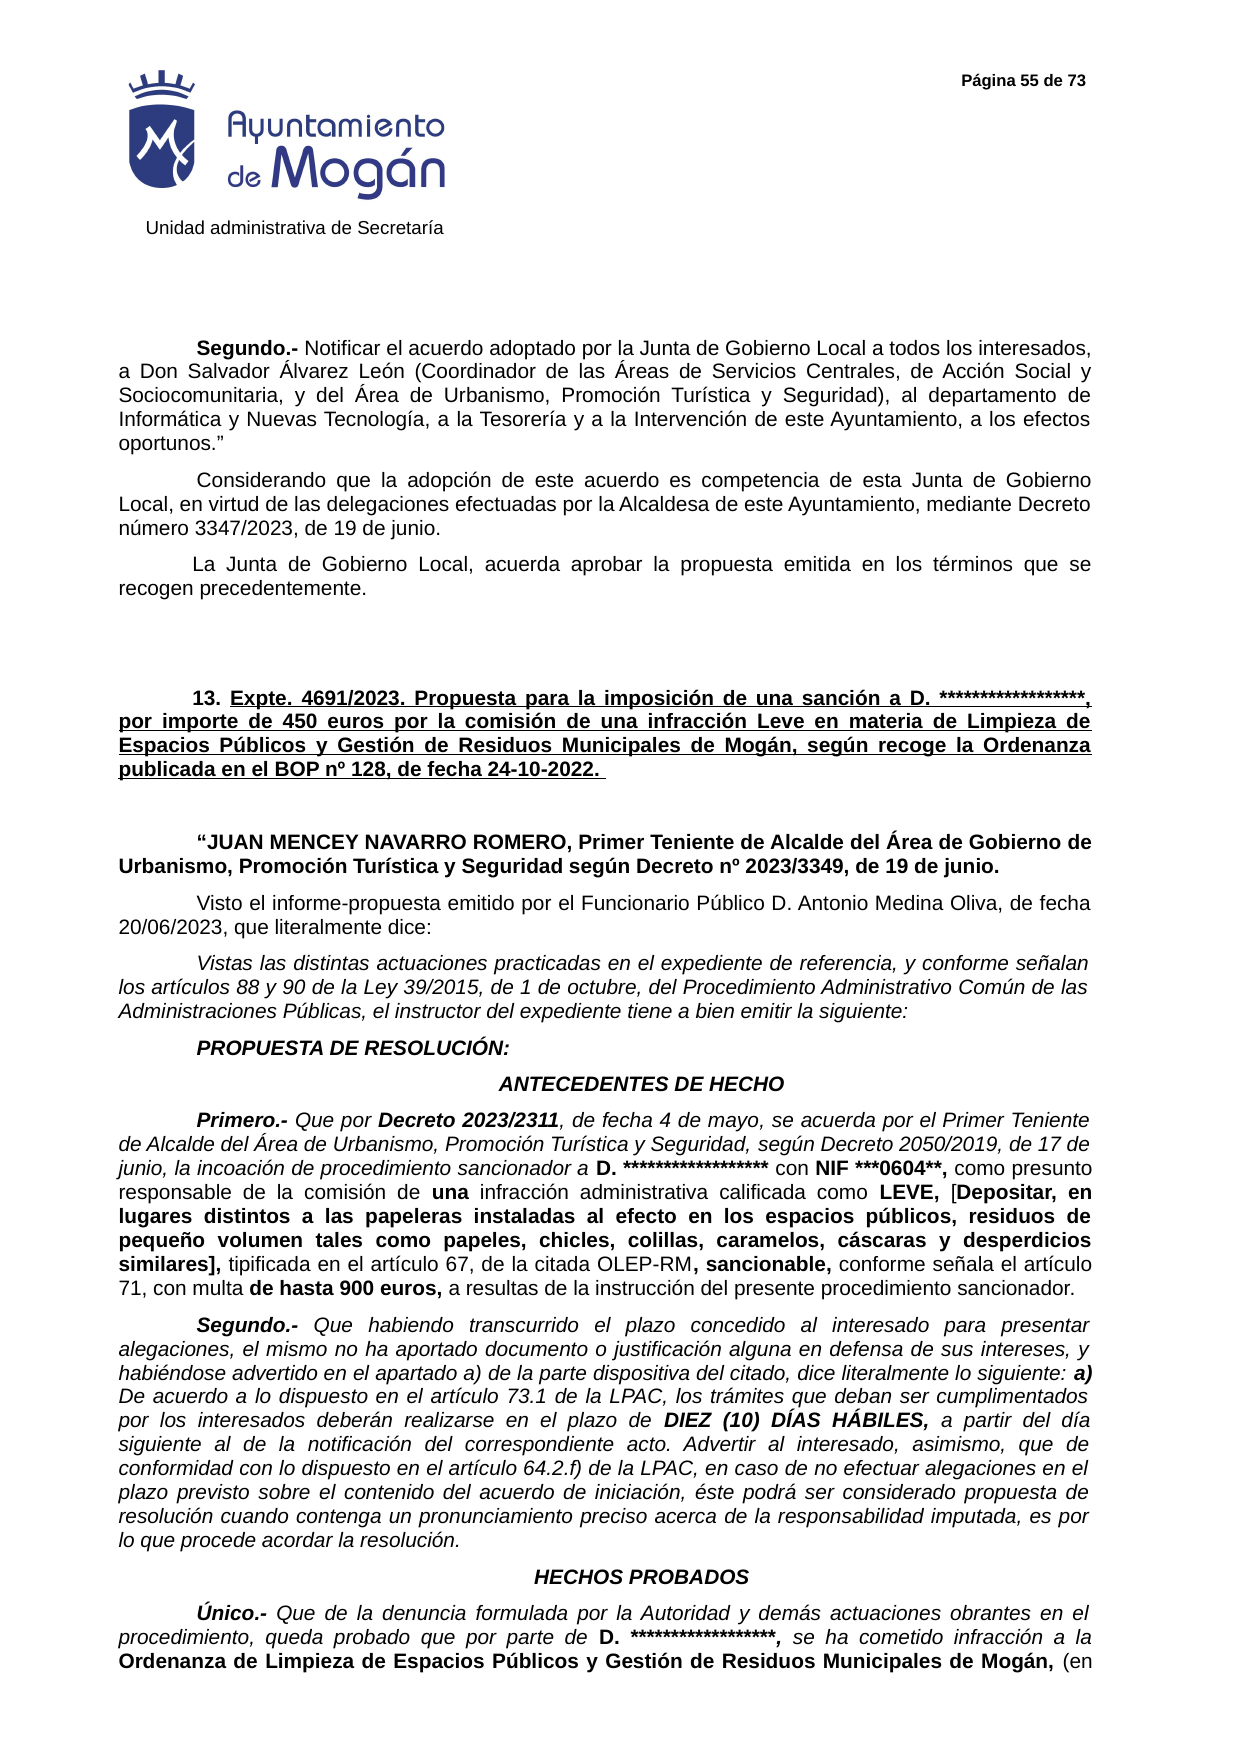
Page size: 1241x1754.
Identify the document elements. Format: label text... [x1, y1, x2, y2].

picture [128, 70, 445, 206]
text Espacios Públicos y Gestión de Residuos Municipales de Mogán, según recoge la Ordenanza [118, 731, 1092, 754]
text Vistas las distintas actuaciones practicadas en el expediente de referencia, y conforme señalan los artículos 88 y 90 de la Ley 39/2015, de 1 de octubre, del Procedimiento Administrativo Común de las Administraciones Públicas, el instructor del expediente tiene a bien emitir la siguiente: [118, 951, 1092, 1023]
text PROPUESTA DE RESOLUCIÓN: [118, 1035, 1092, 1059]
text La Junta de Gobierno Local, acuerda aprobar la propuesta emitida en los términos que se recogen precedentemente. [118, 552, 1092, 600]
text Primero.- Que por Decreto 2023/2311, de fecha 4 de mayo, se acuerda por el Primer Teniente de Alcalde del Área de Urbanismo, Promoción Turística y Seguridad, según Decreto 2050/2019, de 17 de junio, la incoación de procedimiento sancionador a D. ****************** con NIF ***0604**, como presunto responsable de la comisión de una infracción administrativa calificada como LEVE, [Depositar, en lugares distintos a las papeleras instaladas al efecto en los espacios públicos, residuos de pequeño volumen tales como papeles, chicles, colillas, caramelos, cáscaras y desperdicios similares], tipificada en el artículo 67, de la citada OLEP-RM, sancionable, conforme señala el artículo 71, con multa de hasta 900 euros, a resultas de la instrucción del presente procedimiento sancionador. [118, 1108, 1092, 1300]
text Segundo.- Que habiendo transcurrido el plazo concedido al interesado para presentar alegaciones, el mismo no ha aportado documento o justificación alguna en defensa de sus intereses, y habiéndose advertido en el apartado a) de la parte dispositiva del citado, dice literalmente lo siguiente: a) De acuerdo a lo dispuesto en el artículo 73.1 de la LPAC, los trámites que deban ser cumplimentados por los interesados deberán realizarse en el plazo de DIEZ (10) DÍAS HÁBILES, a partir del día siguiente al de la notificación del correspondiente acto. Advertir al interesado, asimismo, que de conformidad con lo dispuesto en el artículo 64.2.f) de la LPAC, en caso de no efectuar alegaciones en el plazo previsto sobre el contenido del acuerdo de iniciación, éste podrá ser considerado propuesta de resolución cuando contenga un pronunciamiento preciso acerca de la responsabilidad imputada, es por lo que procede acordar la resolución. [118, 1312, 1092, 1552]
text Segundo.- Notificar el acuerdo adoptado por la Junta de Gobierno Local a todos los interesados, a Don Salvador Álvarez León (Coordinador de las Áreas de Servicios Centrales, de Acción Social y Sociocomunitaria, y del Área de Urbanismo, Promoción Turística y Seguridad), al departamento de Informática y Nuevas Tecnología, a la Tesorería y a la Intervención de este Ayuntamiento, a los efectos oportunos.” [118, 335, 1092, 455]
text Único.- Que de la denuncia formulada por la Autoridad y demás actuaciones obrantes en el procedimiento, queda probado que por parte de D. ******************, se ha cometido infracción a la Ordenanza de Limpieza de Espacios Públicos y Gestión de Residuos Municipales de Mogán, (en [118, 1601, 1092, 1673]
text “JUAN MENCEY NAVARRO ROMERO, Primer Teniente de Alcalde del Área de Gobierno de Urbanismo, Promoción Turística y Seguridad según Decreto nº 2023/3349, de 19 de junio. [118, 830, 1092, 878]
text Considerando que la adopción de este acuerdo es competencia de esta Junta de Gobierno Local, en virtud de las delegaciones efectuadas por la Alcaldesa de este Ayuntamiento, mediante Decreto número 3347/2023, de 19 de junio. [118, 468, 1092, 539]
text Visto el informe-propuesta emitido por el Funcionario Público D. Antonio Medina Oliva, de fecha 20/06/2023, que literalmente dice: [118, 891, 1092, 938]
text 13. Expte. 4691/2023. Propuesta para la imposición de una sanción a D. ******************, por importe de 450 euros por la comisión de una infracción Leve en materia de Limpieza de [118, 685, 1092, 730]
text ANTECEDENTES DE HECHO [118, 1072, 1092, 1096]
text HECHOS PROBADOS [118, 1564, 1092, 1588]
text publicada en el BOP nº 128, de fecha 24-10-2022. [118, 755, 1092, 781]
